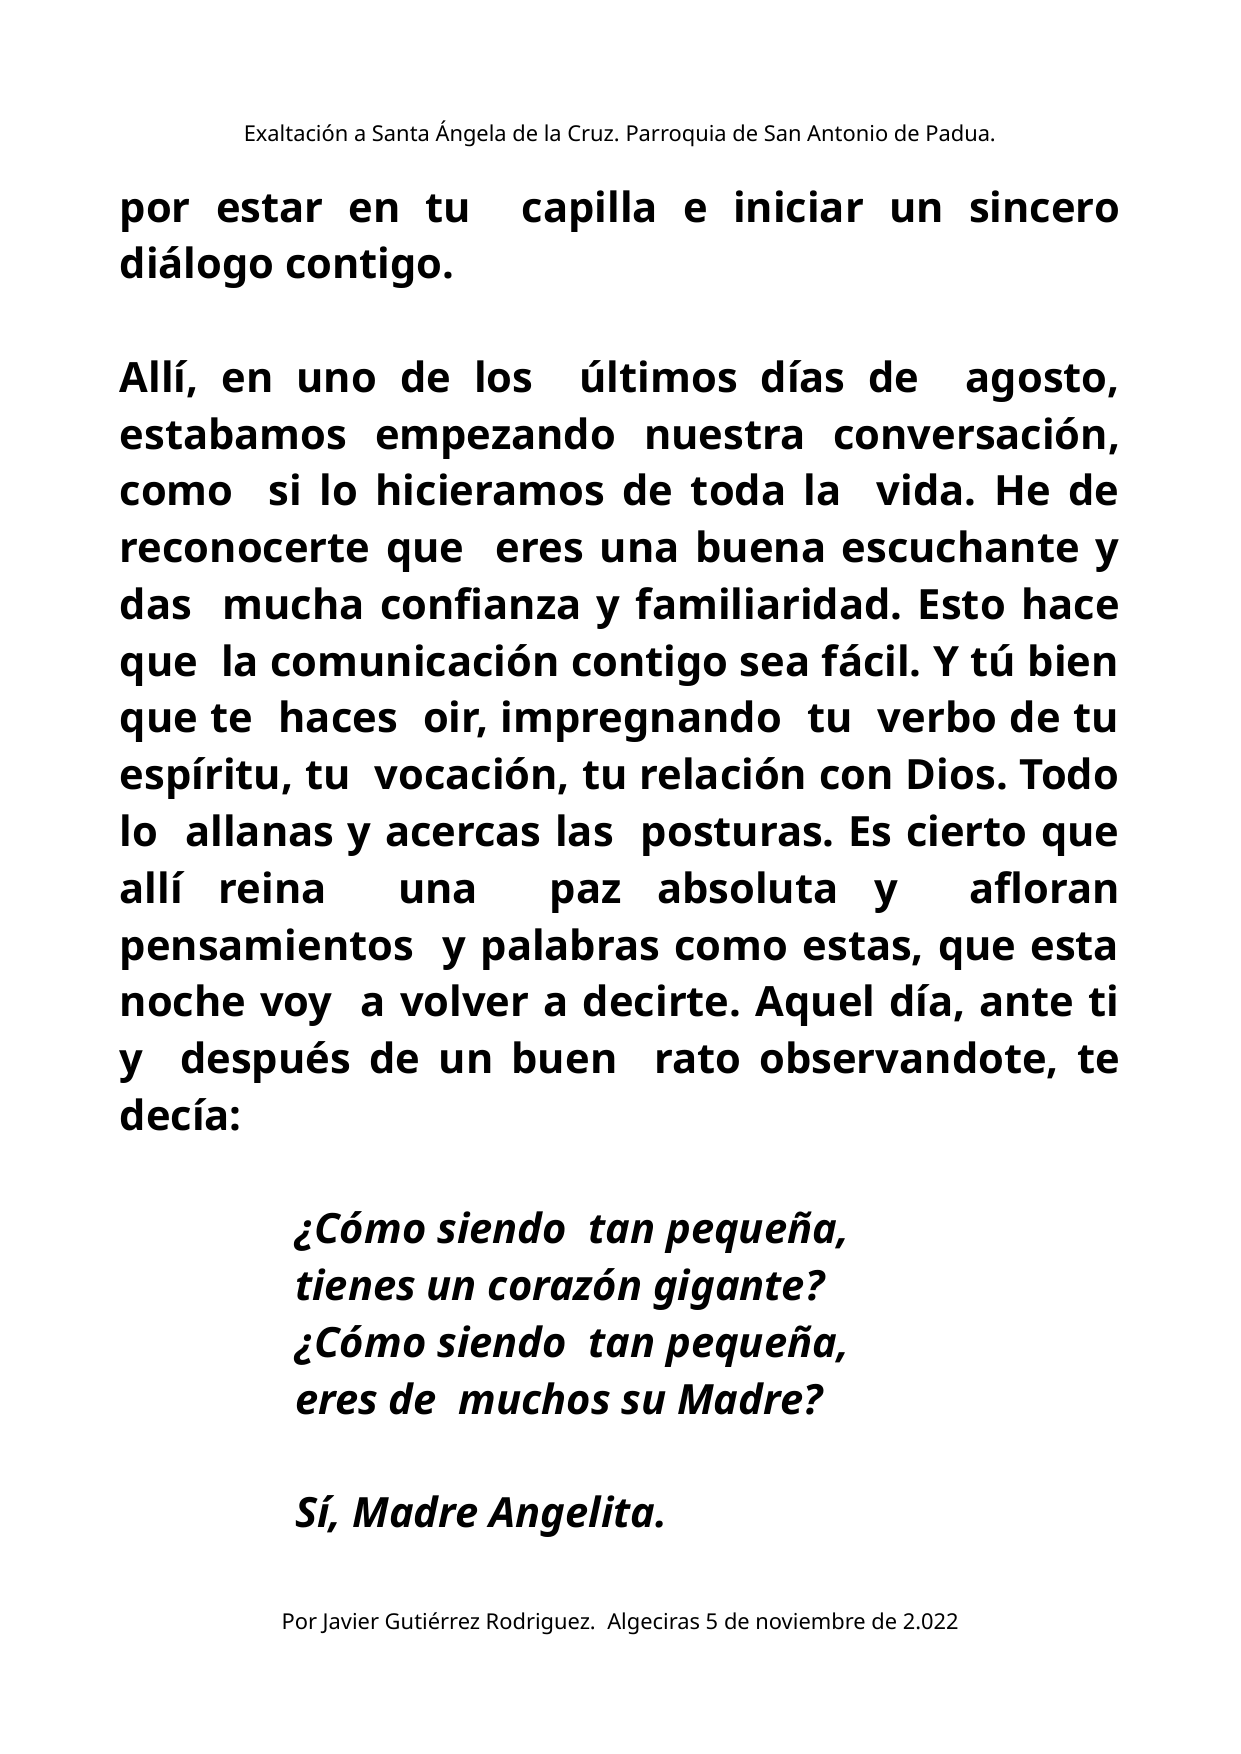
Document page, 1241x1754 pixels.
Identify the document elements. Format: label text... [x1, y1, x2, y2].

text Allí, en uno de los últimos días de agosto, estabamos empezando nuestra conversación, como si lo hicieramos de toda la vida. He de reconocerte que eres una buena escuchante y das mucha confianza y familiaridad. Esto hace que la comunicación contigo sea fácil. Y tú bien que te haces oir, impregnando tu verbo de tu espíritu, tu vocación, tu relación con Dios. Todo lo allanas y acercas las posturas. Es cierto que allí reina una paz absoluta y afloran pensamientos y palabras como estas, que esta noche voy a volver a decirte. Aquel día, ante ti y después de un buen rato observandote, te decía: [119, 348, 1121, 1142]
text ¿Cómo siendo tan pequeña, [295, 1199, 1121, 1256]
text tienes un corazón gigante? [295, 1256, 1121, 1313]
text Sí, Madre Angelita. [295, 1483, 1121, 1540]
text por estar en tu capilla e iniciar un sincero diálogo contigo. [119, 177, 1121, 291]
text ¿Cómo siendo tan pequeña, [295, 1313, 1121, 1369]
text eres de muchos su Madre? [295, 1369, 1121, 1426]
